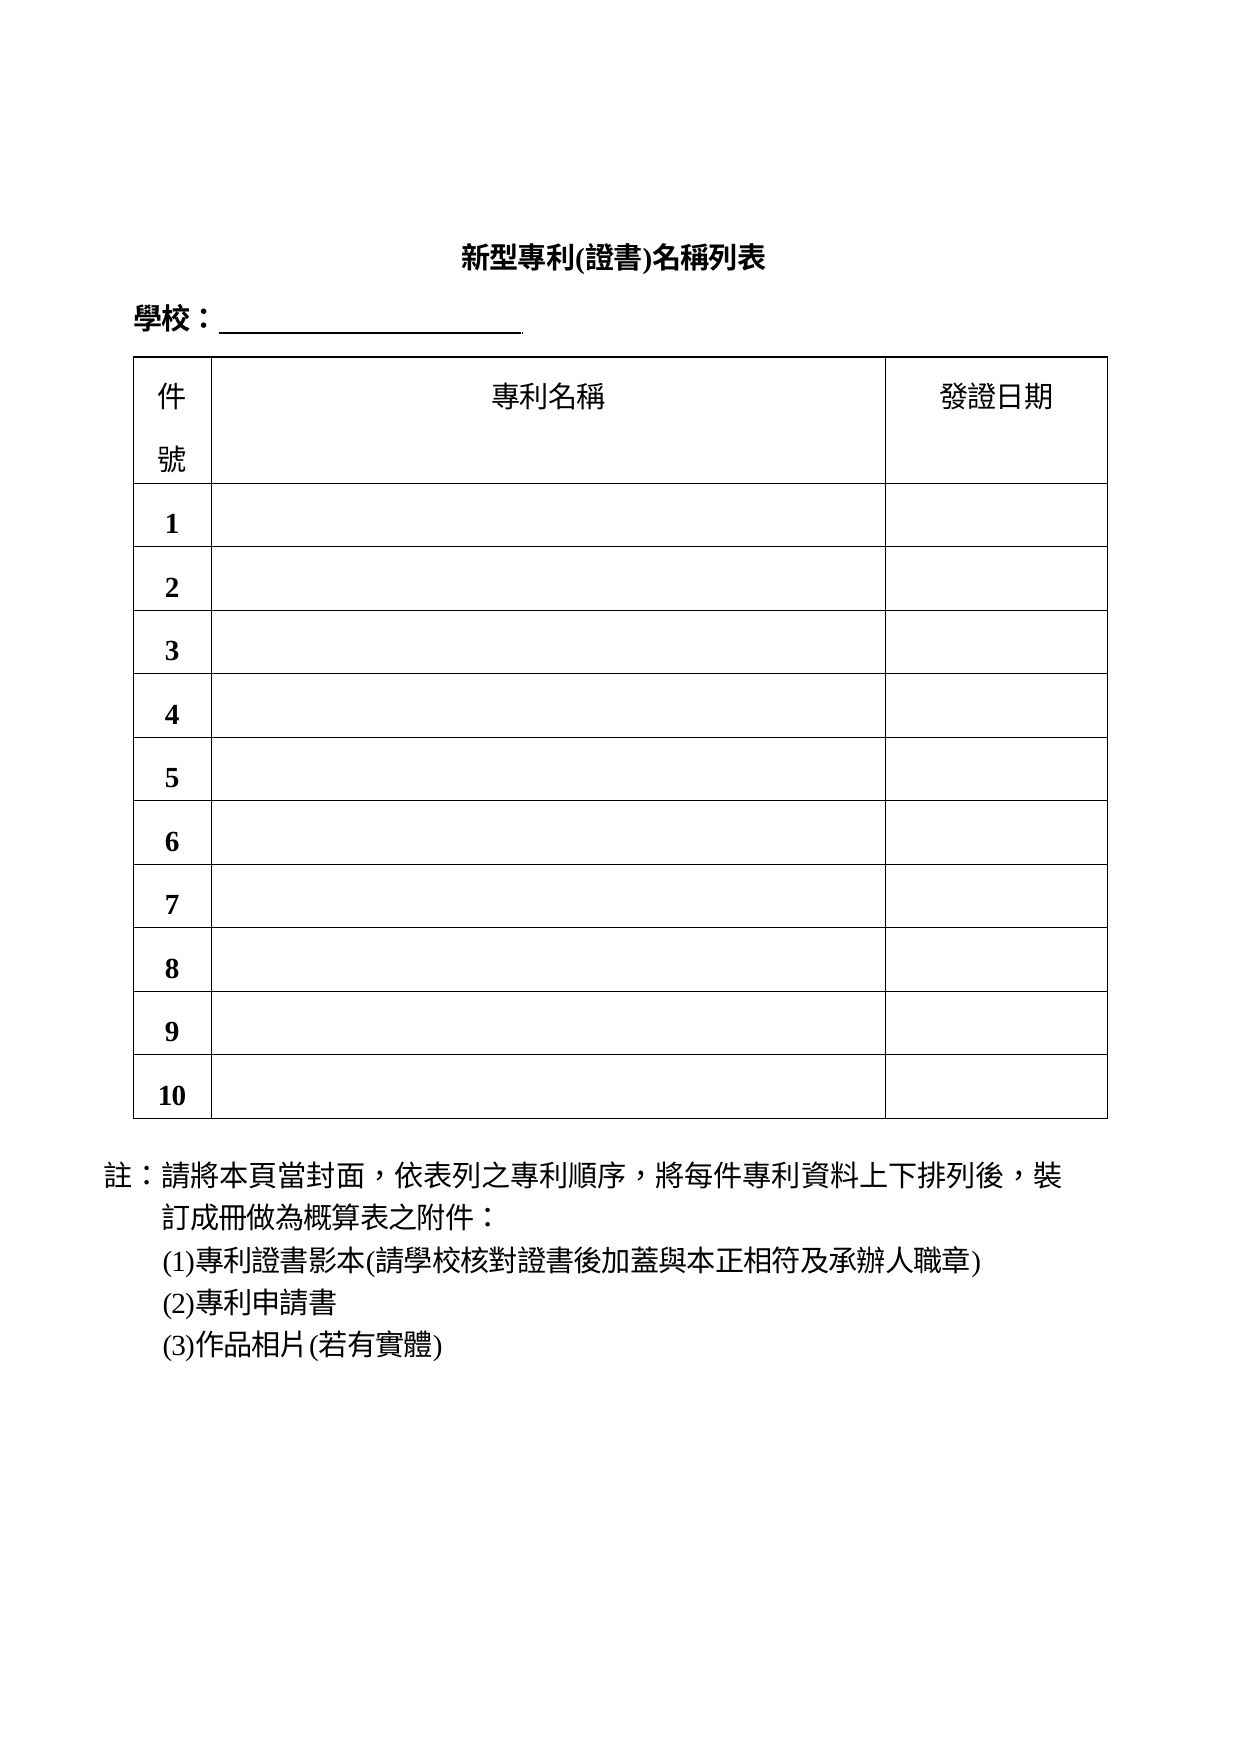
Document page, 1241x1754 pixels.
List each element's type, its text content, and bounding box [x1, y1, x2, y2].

table_cell 5 [134, 738, 211, 800]
table_cell [212, 611, 885, 673]
table_cell [886, 484, 1107, 546]
table_cell [212, 1055, 885, 1118]
table_cell 2 [134, 547, 211, 609]
text (2)專利申請書 [162, 1279, 1122, 1322]
table_cell 6 [134, 801, 211, 864]
table_cell [212, 484, 885, 546]
table_cell [212, 738, 885, 800]
table_cell 7 [134, 865, 211, 927]
table_cell 1 [134, 484, 211, 546]
table_cell [886, 1055, 1107, 1118]
table_cell [212, 801, 885, 864]
table_cell [212, 674, 885, 737]
table_cell 10 [134, 1055, 211, 1118]
table_cell [212, 865, 885, 927]
table_cell [886, 674, 1107, 737]
table_cell [212, 992, 885, 1054]
table_cell [886, 992, 1107, 1054]
table_cell [212, 928, 885, 991]
table_cell [886, 547, 1107, 609]
text 註：請將本頁當封面，依表列之專利順序，將每件專利資料上下排列後，裝訂成冊做為概算表之附件： [103, 1152, 1063, 1237]
text (3)作品相片(若有實體) [162, 1322, 1122, 1364]
text 學校： [133, 295, 1122, 338]
table_cell [886, 801, 1107, 864]
table_cell 4 [134, 674, 211, 737]
table_cell 3 [134, 611, 211, 673]
table_cell 9 [134, 992, 211, 1054]
table_header 件號 [134, 358, 211, 482]
table_cell 8 [134, 928, 211, 991]
table_cell [886, 611, 1107, 673]
table_cell [212, 547, 885, 609]
table_cell [886, 865, 1107, 927]
text 新型專利(證書)名稱列表 [106, 234, 1122, 277]
text (1)專利證書影本(請學校核對證書後加蓋與本正相符及承辦人職章) [162, 1237, 1122, 1279]
table_header 專利名稱 [212, 358, 885, 482]
table_cell [886, 928, 1107, 991]
table_cell [886, 738, 1107, 800]
table_header 發證日期 [886, 358, 1107, 482]
